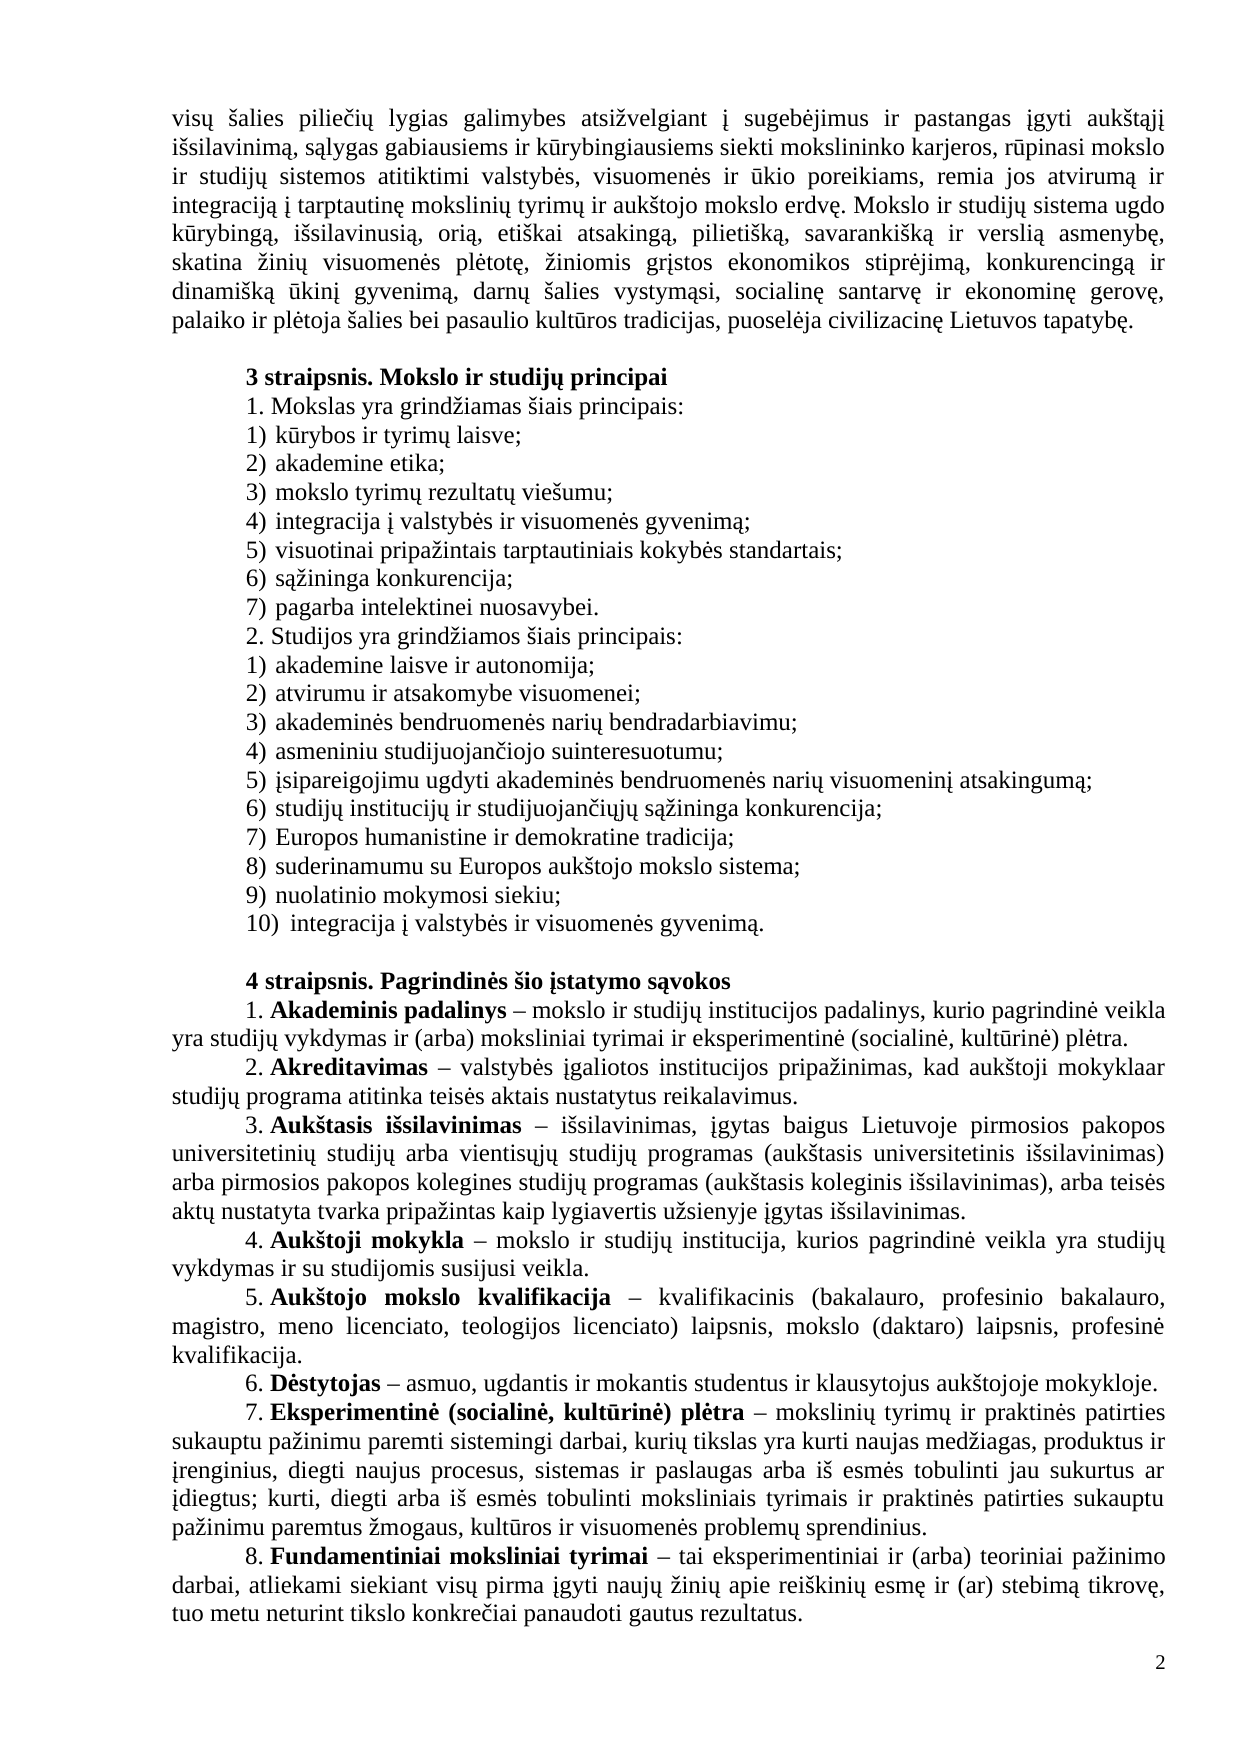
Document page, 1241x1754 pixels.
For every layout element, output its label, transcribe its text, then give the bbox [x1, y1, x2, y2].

text 2. Studijos yra grindžiamos šiais principais: [172, 621, 1166, 650]
text 9) nuolatinio mokymosi siekiu; [172, 880, 1166, 908]
text 1) kūrybos ir tyrimų laisve; [172, 420, 1166, 448]
text 5) visuotinai pripažintais tarptautiniais kokybės standartais; [172, 535, 1166, 563]
text 7) Europos humanistine ir demokratine tradicija; [172, 822, 1166, 851]
text 3 straipsnis. Mokslo ir studijų principai [172, 362, 1166, 391]
text 2. Akreditavimas – valstybės įgaliotos institucijos pripažinimas, kad aukštoji mokyklaar studijų programa atitinka teisės aktais nustatytus reikalavimus. [172, 1052, 1166, 1110]
text 3) mokslo tyrimų rezultatų viešumu; [172, 477, 1166, 506]
text 1) akademine laisve ir autonomija; [172, 650, 1166, 678]
text 3. Aukštasis išsilavinimas – išsilavinimas, įgytas baigus Lietuvoje pirmosios pakopos universitetinių studijų arba vientisųjų studijų programas (aukštasis universitetinis išsilavinimas) arba pirmosios pakopos kolegines studijų programas (aukštasis koleginis išsilavinimas), arba teisės aktų nustatyta tvarka pripažintas kaip lygiavertis užsienyje įgytas išsilavinimas. [172, 1110, 1166, 1225]
text 4 straipsnis. Pagrindinės šio įstatymo sąvokos [246, 966, 1166, 995]
text visų šalies piliečių lygias galimybes atsižvelgiant į sugebėjimus ir pastangas įgyti aukštąjį išsilavinimą, sąlygas gabiausiems ir kūrybingiausiems siekti mokslininko karjeros, rūpinasi mokslo ir studijų sistemos atitiktimi valstybės, visuomenės ir ūkio poreikiams, remia jos atvirumą ir integraciją į tarptautinę mokslinių tyrimų ir aukštojo mokslo erdvę. Mokslo ir studijų sistema ugdo kūrybingą, išsilavinusią, orią, etiškai atsakingą, pilietišką, savarankišką ir verslią asmenybę, skatina žinių visuomenės plėtotę, žiniomis grįstos ekonomikos stiprėjimą, konkurencingą ir dinamišką ūkinį gyvenimą, darnų šalies vystymąsi, socialinę santarvę ir ekonominę gerovę, palaiko ir plėtoja šalies bei pasaulio kultūros tradicijas, puoselėja civilizacinę Lietuvos tapatybę. [172, 103, 1166, 333]
text 4) integracija į valstybės ir visuomenės gyvenimą; [172, 506, 1166, 535]
text 7. Eksperimentinė (socialinė, kultūrinė) plėtra – mokslinių tyrimų ir praktinės patirties sukauptu pažinimu paremti sistemingi darbai, kurių tikslas yra kurti naujas medžiagas, produktus ir įrenginius, diegti naujus procesus, sistemas ir paslaugas arba iš esmės tobulinti jau sukurtus ar įdiegtus; kurti, diegti arba iš esmės tobulinti moksliniais tyrimais ir praktinės patirties sukauptu pažinimu paremtus žmogaus, kultūros ir visuomenės problemų sprendinius. [172, 1397, 1166, 1541]
text 7) pagarba intelektinei nuosavybei. [172, 592, 1166, 621]
text 4) asmeniniu studijuojančiojo suinteresuotumu; [172, 736, 1166, 765]
text 5. Aukštojo mokslo kvalifikacija – kvalifikacinis (bakalauro, profesinio bakalauro, magistro, meno licenciato, teologijos licenciato) laipsnis, mokslo (daktaro) laipsnis, profesinė kvalifikacija. [172, 1282, 1166, 1368]
text 6) sąžininga konkurencija; [172, 563, 1166, 592]
text 5) įsipareigojimu ugdyti akademinės bendruomenės narių visuomeninį atsakingumą; [172, 765, 1166, 793]
text 10) integracija į valstybės ir visuomenės gyvenimą. [172, 908, 1166, 937]
text 1. Mokslas yra grindžiamas šiais principais: [172, 391, 1166, 420]
text 2) akademine etika; [172, 448, 1166, 477]
text 3) akademinės bendruomenės narių bendradarbiavimu; [172, 707, 1166, 736]
text 8) suderinamumu su Europos aukštojo mokslo sistema; [172, 851, 1166, 880]
text 6) studijų institucijų ir studijuojančiųjų sąžininga konkurencija; [172, 793, 1166, 822]
text 4. Aukštoji mokykla – mokslo ir studijų institucija, kurios pagrindinė veikla yra studijų vykdymas ir su studijomis susijusi veikla. [172, 1225, 1166, 1282]
text 2) atvirumu ir atsakomybe visuomenei; [172, 678, 1166, 707]
text 8. Fundamentiniai moksliniai tyrimai – tai eksperimentiniai ir (arba) teoriniai pažinimo darbai, atliekami siekiant visų pirma įgyti naujų žinių apie reiškinių esmę ir (ar) stebimą tikrovę, tuo metu neturint tikslo konkrečiai panaudoti gautus rezultatus. [172, 1541, 1166, 1627]
text 6. Dėstytojas – asmuo, ugdantis ir mokantis studentus ir klausytojus aukštojoje mokykloje. [245, 1368, 1166, 1397]
text 1. Akademinis padalinys – mokslo ir studijų institucijos padalinys, kurio pagrindinė veikla yra studijų vykdymas ir (arba) moksliniai tyrimai ir eksperimentinė (socialinė, kultūrinė) plėtra. [172, 995, 1166, 1052]
